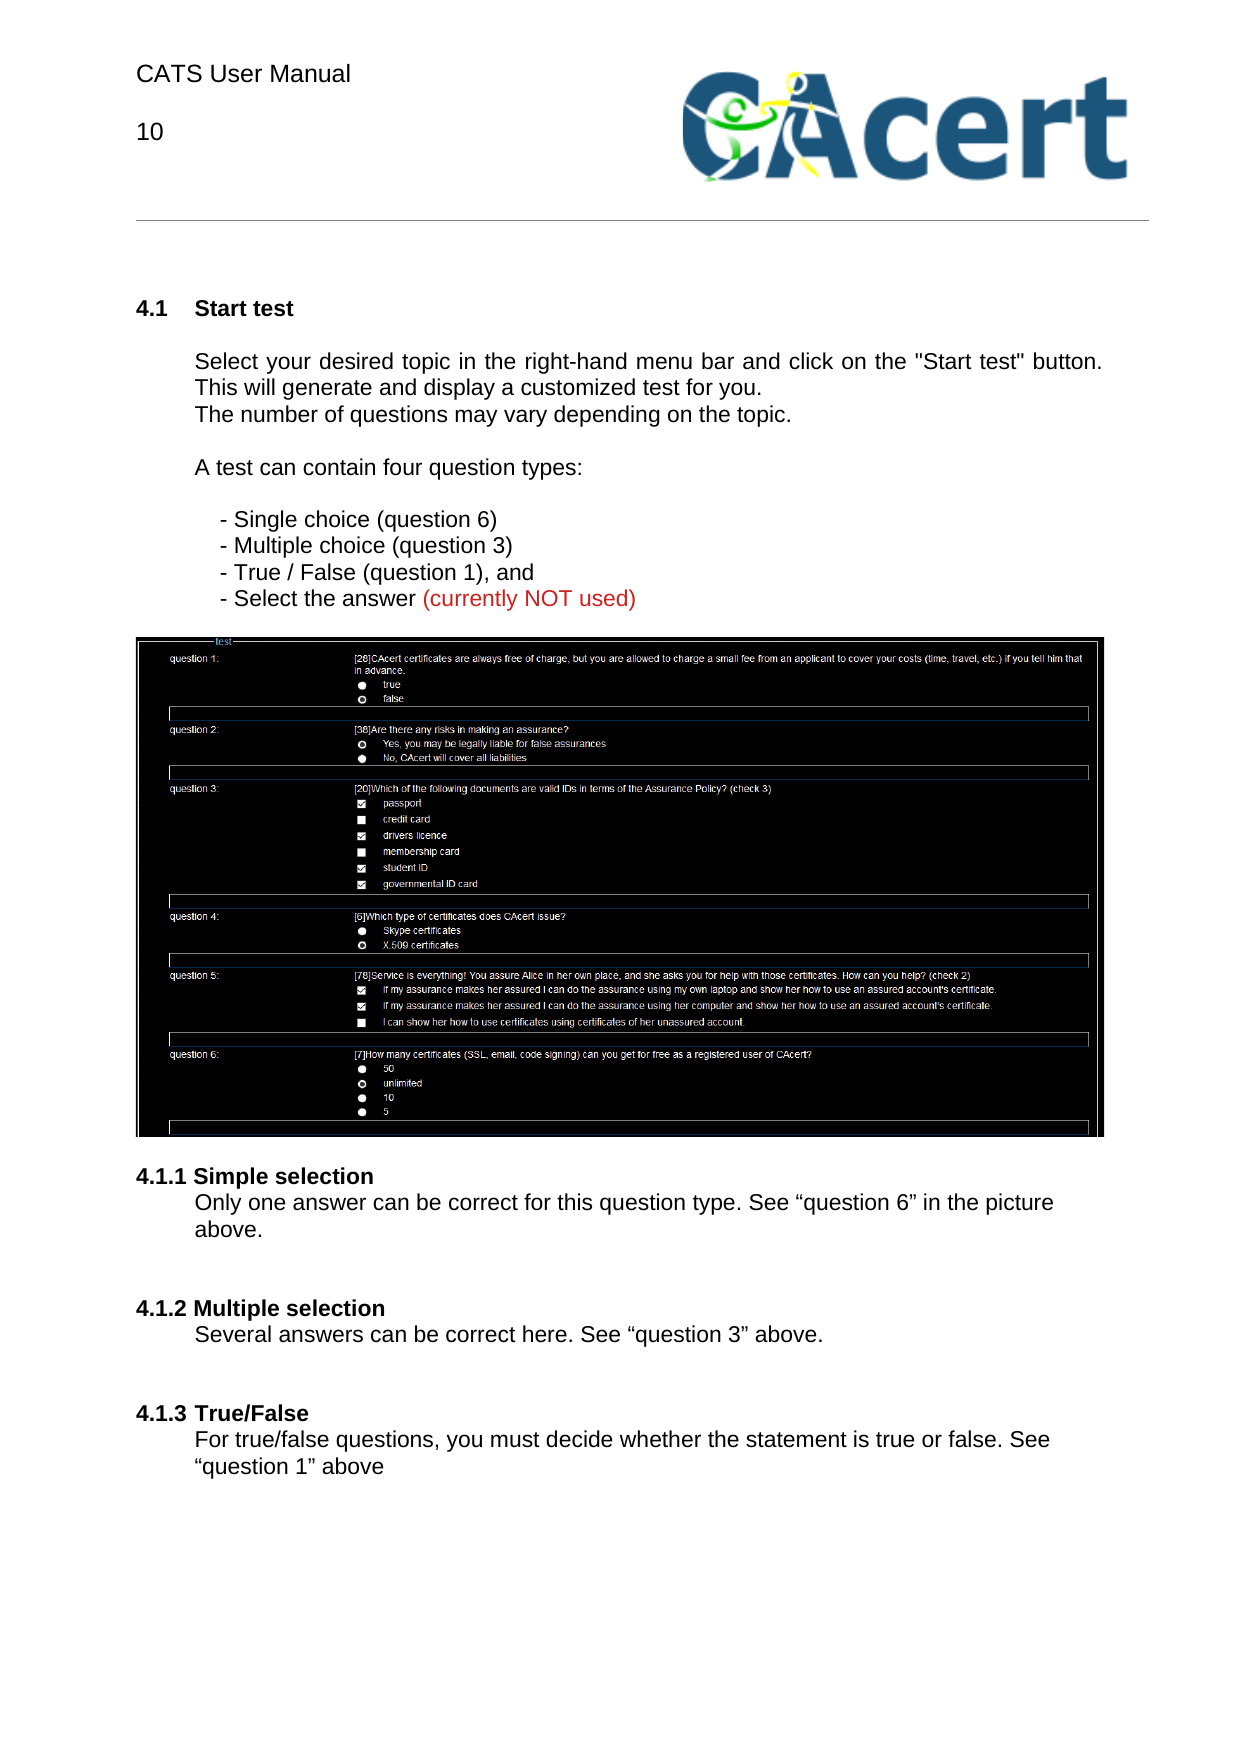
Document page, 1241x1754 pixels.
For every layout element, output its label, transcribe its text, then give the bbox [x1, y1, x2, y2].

picture [682, 71, 1128, 182]
text 4.1 Start test [136, 295, 1104, 322]
text 4.1.3 True/False [136, 1400, 1104, 1426]
text Several answers can be correct here. See “question 3” above. [136, 1321, 1104, 1347]
text - Multiple choice (question 3) [194, 532, 1104, 559]
text - Single choice (question 6) [194, 506, 1104, 532]
text - Select the answer (currently NOT used) [194, 585, 1104, 612]
text 4.1.1 Simple selection [136, 1163, 1104, 1189]
text - True / False (question 1), and [194, 559, 1104, 585]
picture [135, 637, 1105, 1137]
text The number of questions may vary depending on the topic. [194, 401, 1104, 427]
text 4.1.2 Multiple selection [136, 1294, 1104, 1321]
text Select your desired topic in the right-hand menu bar and click on the "Start test" button. This will generate and display a customized test for you. [194, 348, 1104, 401]
text A test can contain four question types: [194, 453, 1104, 480]
text For true/false questions, you must decide whether the statement is true or false. See “question 1” above [136, 1426, 1104, 1479]
text Only one answer can be correct for this question type. See “question 6” in the picture above. [194, 1189, 1104, 1242]
